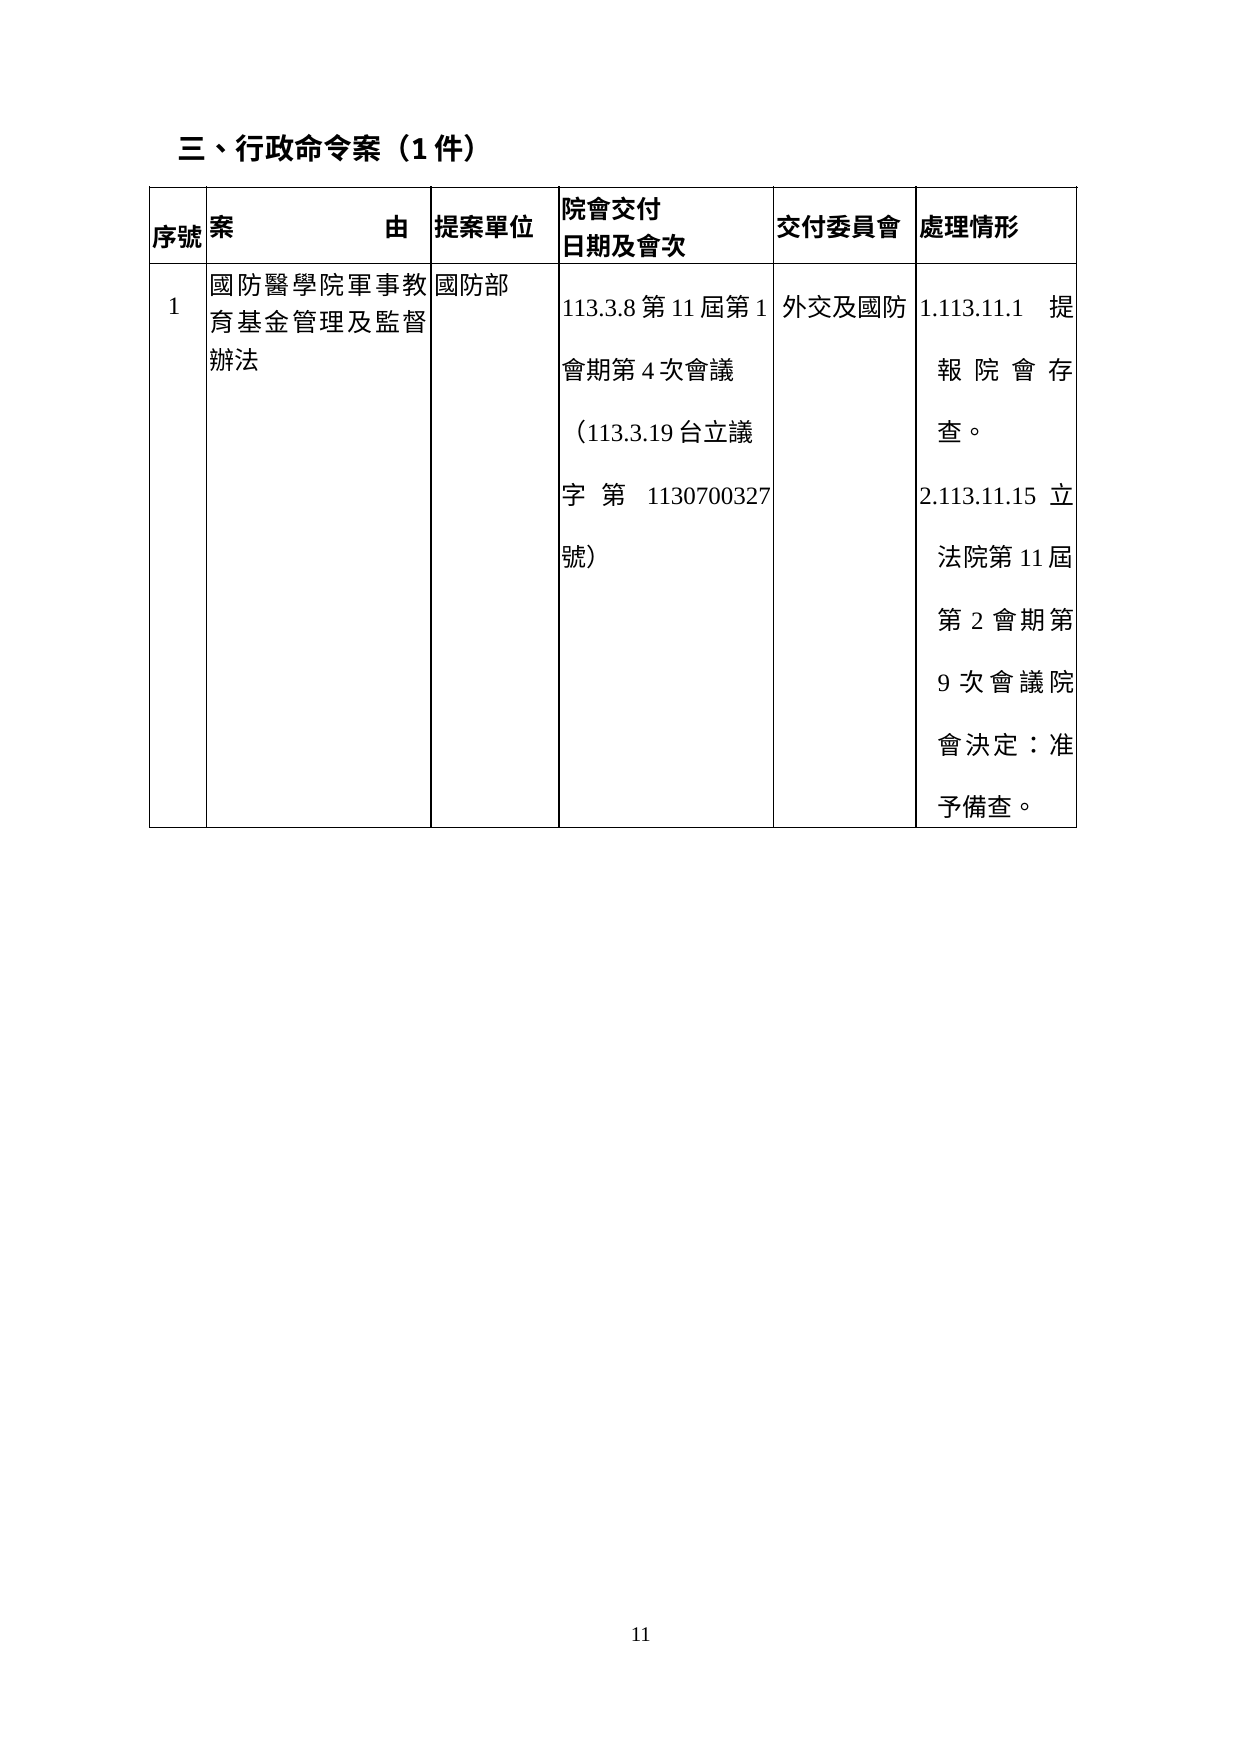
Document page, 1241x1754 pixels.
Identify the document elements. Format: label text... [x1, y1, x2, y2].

table_header 院會交付 日期及會次 [560, 188, 773, 263]
table_cell 外交及國防 [774, 264, 915, 827]
table_header 交付委員會 [774, 188, 915, 263]
table_header 案 由 [207, 188, 430, 263]
table_header 提案單位 [432, 188, 558, 263]
table_cell 1.113.11.1提報院會存查。 2.113.11.15立法院第11屆第2會期第9次會議院會決定：准予備查。 [917, 264, 1076, 827]
subtitle 三、行政命令案（1件） [177, 105, 1104, 168]
table_header 序號 [150, 188, 206, 263]
table_cell 國防醫學院軍事教育基金管理及監督辦法 [207, 264, 430, 827]
table_cell 113.3.8第11屆第1會期第4次會議 （113.3.19台立議 字第1130700327號） [560, 264, 773, 827]
table_header 處理情形 [917, 188, 1076, 263]
table_cell 國防部 [432, 264, 558, 827]
table_cell [150, 264, 206, 827]
